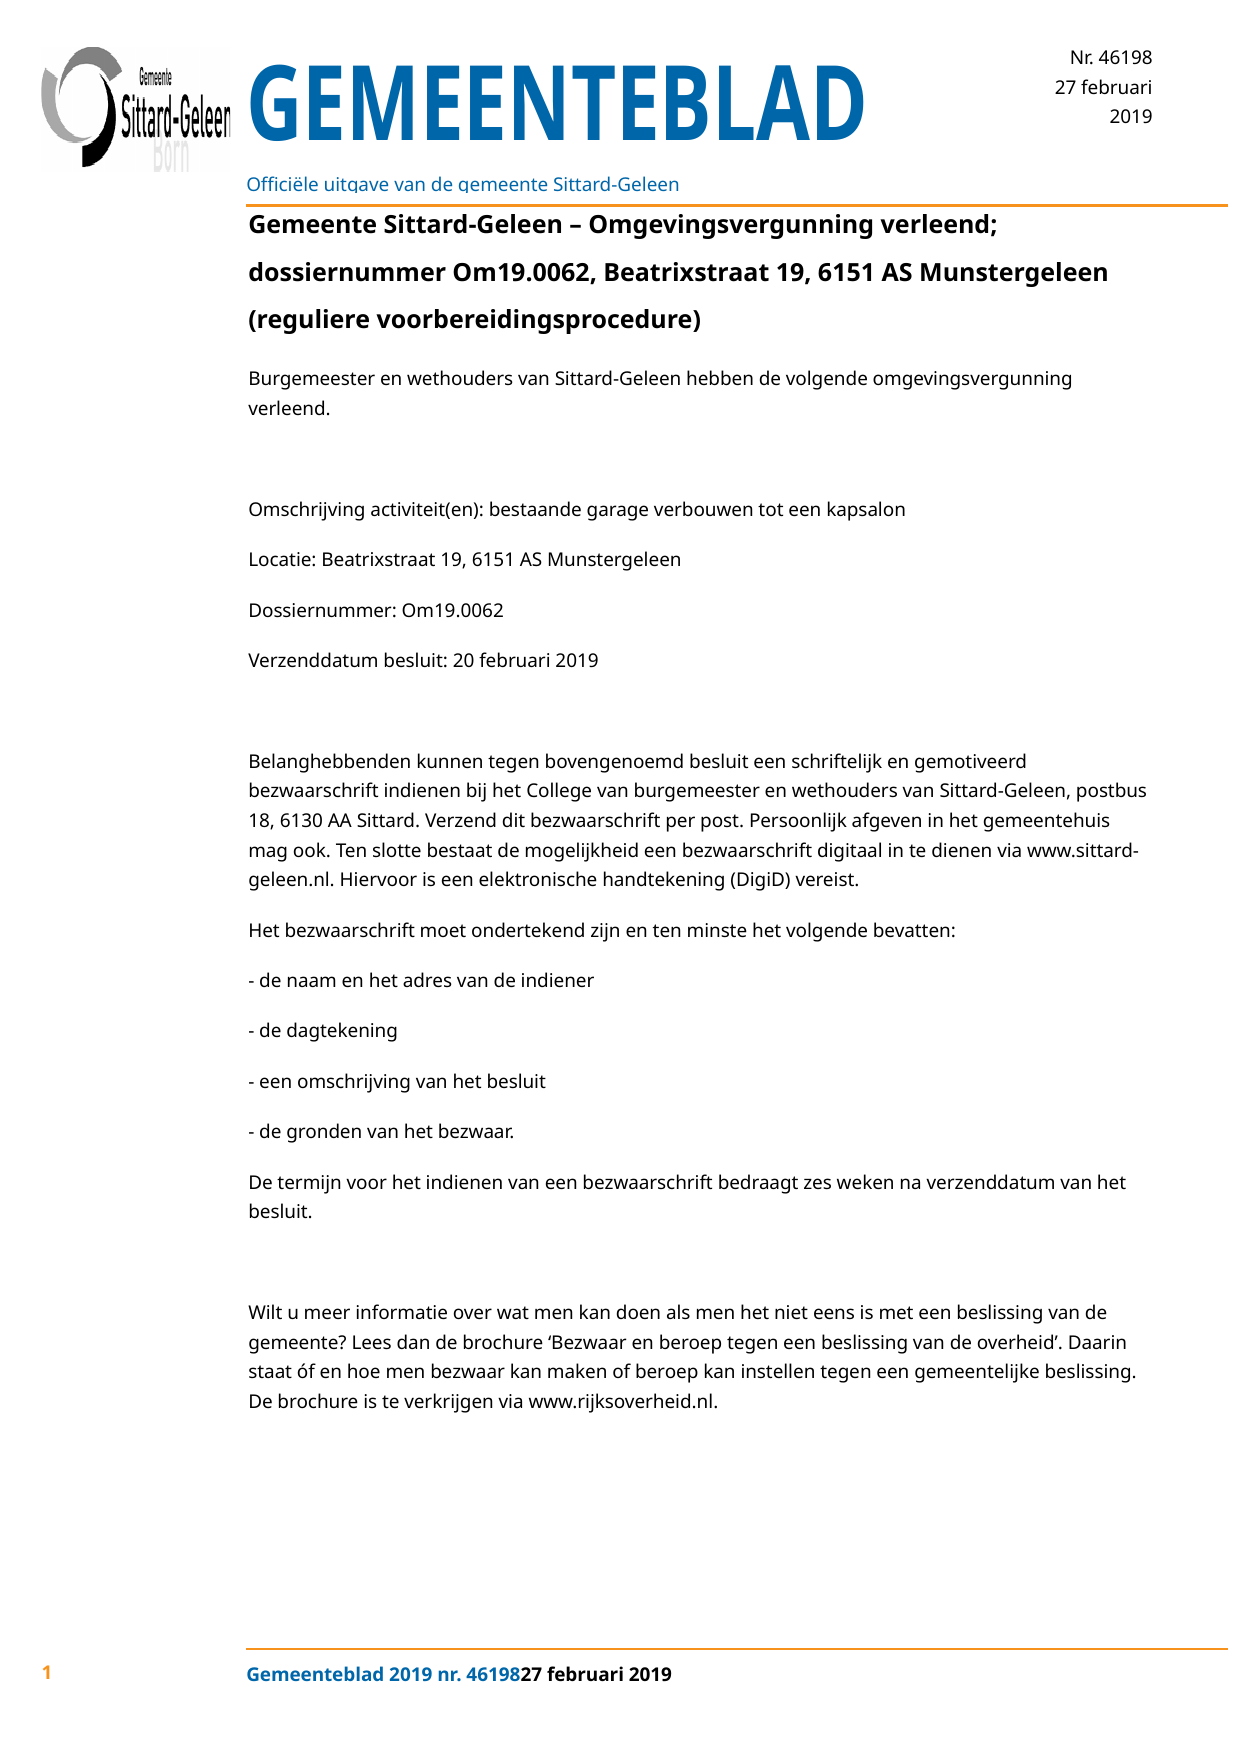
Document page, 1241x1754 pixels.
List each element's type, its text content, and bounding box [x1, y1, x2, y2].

text Dossiernummer: Om19.0062 [248, 597, 1152, 622]
text Omschrijving activiteit(en): bestaande garage verbouwen tot een kapsalon [248, 496, 1152, 522]
text Gemeente Sittard-Geleen – Omgevingsvergunning verleend; dossiernummer Om19.0062, Beatrixstraat 19, 6151 AS Munstergeleen (reguliere voorbereidingsprocedure) [248, 207, 1152, 336]
text Verzenddatum besluit: 20 februari 2019 [248, 647, 1152, 673]
text - de dagtekening [248, 1018, 1152, 1043]
text Wilt u meer informatie over wat men kan doen als men het niet eens is met een beslissing van de gemeente? Lees dan de brochure ‘Bezwaar en beroep tegen een beslissing van de overheid’. Daarin staat óf en hoe men bezwaar kan maken of beroep kan instellen tegen een gemeentelijke beslissing. De brochure is te verkrijgen via www.rijksoverheid.nl. [248, 1299, 1152, 1414]
text Het bezwaarschrift moet ondertekend zijn en ten minste het volgende bevatten: [248, 917, 1152, 942]
picture [41, 47, 231, 172]
text - de naam en het adres van de indiener [248, 967, 1152, 993]
text De termijn voor het indienen van een bezwaarschrift bedraagt zes weken na verzenddatum van het besluit. [248, 1169, 1152, 1224]
text Burgemeester en wethouders van Sittard-Geleen hebben de volgende omgevingsvergunning verleend. [248, 366, 1152, 421]
text - de gronden van het bezwaar. [248, 1118, 1152, 1144]
text Belanghebbenden kunnen tegen bovengenoemd besluit een schriftelijk en gemotiveerd bezwaarschrift indienen bij het College van burgemeester en wethouders van Sittard-Geleen, postbus 18, 6130 AA Sittard. Verzend dit bezwaarschrift per post. Persoonlijk afgeven in het gemeentehuis mag ook. Ten slotte bestaat de mogelijkheid een bezwaarschrift digitaal in te dienen via www.sittard-geleen.nl. Hiervoor is een elektronische handtekening (DigiD) vereist. [248, 748, 1152, 892]
text Locatie: Beatrixstraat 19, 6151 AS Munstergeleen [248, 546, 1152, 572]
text - een omschrijving van het besluit [248, 1068, 1152, 1094]
